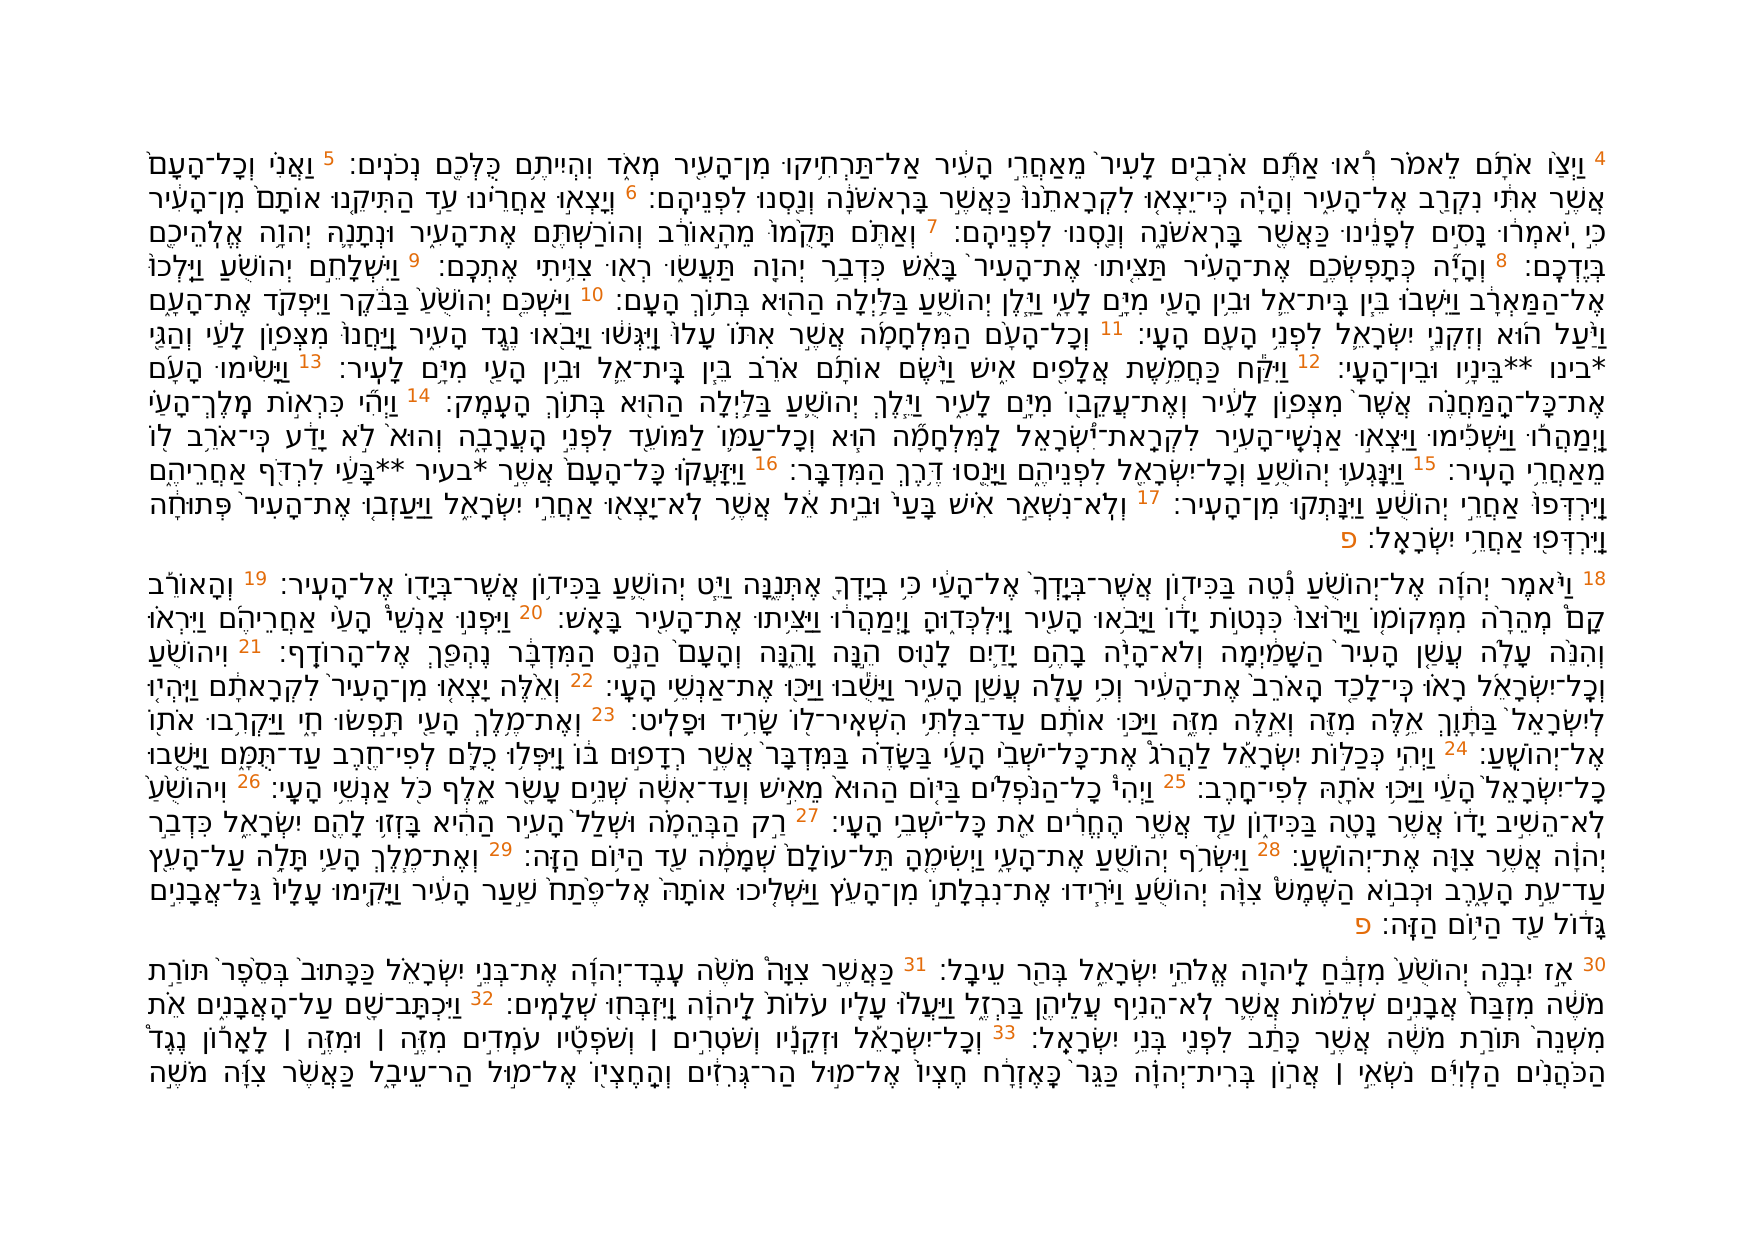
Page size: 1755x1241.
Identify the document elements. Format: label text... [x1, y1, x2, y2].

text 18 וַיֹּ֨אמֶר יְהוָ֜ה אֶל־יְהוֹשֻׁ֗עַ נְ֠טֵה בַּכִּיד֤וֹן אֲשֶׁר־בְּיָֽדְךָ֙ אֶל־הָעַ֔י כִּ֥י בְיָדְךָ֖ אֶתְּנֶ֑נָּה וַיֵּ֧ט יְהוֹשֻׁ֛עַ בַּכִּיד֥וֹן אֲשֶׁר־בְּיָד֖וֹ אֶל־הָעִֽיר׃ ‬‬19 וְהָאוֹרֵ֡ב קָם֩ מְהֵרָ֨ה מִמְּקוֹמ֤וֹ וַיָּר֙וּצוּ֙ כִּנְט֣וֹת יָד֔וֹ וַיָּבֹ֥אוּ הָעִ֖יר וַֽיִּלְכְּד֑וּהָ וַֽיְמַהֲר֔וּ וַיַּצִּ֥יתוּ אֶת־הָעִ֖יר בָּאֵֽשׁ׃ ‬‬20 וַיִּפְנ֣וּ אַנְשֵׁי֩ הָעַ֨י אַחֲרֵיהֶ֜ם וַיִּרְא֗וּ וְהִנֵּ֨ה עָלָ֜ה עֲשַׁ֤ן הָעִיר֙ הַשָּׁמַ֔יְמָה וְלֹא־הָיָ֨ה בָהֶ֥ם יָדַ֛יִם לָנ֖וּס הֵ֣נָּה וָהֵ֑נָּה וְהָעָם֙ הַנָּ֣ס הַמִּדְבָּ֔ר נֶהְפַּ֖ךְ אֶל־הָרוֹדֵֽף׃ ‬‬21 וִיהוֹשֻׁ֨עַ וְכָֽל־יִשְׂרָאֵ֜ל רָא֗וּ כִּֽי־לָכַ֤ד הָֽאֹרֵב֙ אֶת־הָעִ֔יר וְכִ֥י עָלָ֖ה עֲשַׁ֣ן הָעִ֑יר וַיָּשֻׁ֕בוּ וַיַּכּ֖וּ אֶת־אַנְשֵׁ֥י הָעָֽי׃ ‬‬22 וְאֵ֨לֶּה יָצְא֤וּ מִן־הָעִיר֙ לִקְרָאתָ֔ם וַיִּֽהְי֤וּ לְיִשְׂרָאֵל֙ בַּתָּ֔וֶךְ אֵ֥לֶּה מִזֶּ֖ה וְאֵ֣לֶּה מִזֶּ֑ה וַיַּכּ֣וּ אוֹתָ֔ם עַד־בִּלְתִּ֥י הִשְׁאִֽיר־ל֖וֹ שָׂרִ֥יד וּפָלִֽיט׃ ‬‬23 וְאֶת־מֶ֥לֶךְ הָעַ֖י תָּ֣פְשׂוּ חָ֑י וַיַּקְרִ֥בוּ אֹת֖וֹ אֶל־יְהוֹשֻֽׁעַ׃ ‬‬24 וַיְהִ֣י כְּכַלּ֣וֹת יִשְׂרָאֵ֡ל לַהֲרֹג֩ אֶת־כָּל־יֹשְׁבֵ֨י הָעַ֜י בַּשָּׂדֶ֗ה בַּמִּדְבָּר֙ אֲשֶׁ֣ר רְדָפ֣וּם בּ֔וֹ וַֽיִּפְּל֥וּ כֻלָּ֛ם לְפִי־חֶ֖רֶב עַד־תֻּמָּ֑ם וַיָּשֻׁ֤בוּ כָל־יִשְׂרָאֵל֙ הָעַ֔י וַיַּכּ֥וּ אֹתָ֖הּ לְפִי־חָֽרֶב׃ ‬‬25 וַיְהִי֩ כָל־הַנֹּ֨פְלִ֜ים בַּיּ֤וֹם הַהוּא֙ מֵאִ֣ישׁ וְעַד־אִשָּׁ֔ה שְׁנֵ֥ים עָשָׂ֖ר אָ֑לֶף כֹּ֖ל אַנְשֵׁ֥י הָעָֽי׃ ‬‬26 וִיהוֹשֻׁ֙עַ֙ לֹֽא־הֵשִׁ֣יב יָד֔וֹ אֲשֶׁ֥ר נָטָ֖ה בַּכִּיד֑וֹן עַ֚ד אֲשֶׁ֣ר הֶחֱרִ֔ים אֵ֖ת כָּל־יֹשְׁבֵ֥י הָעָֽי׃ ‬‬27 רַ֣ק הַבְּהֵמָ֗ה וּשְׁלַל֙ הָעִ֣יר הַהִ֔יא בָּזְז֥וּ לָהֶ֖ם יִשְׂרָאֵ֑ל כִּדְבַ֣ר יְהוָ֔ה אֲשֶׁ֥ר צִוָּ֖ה אֶת־יְהוֹשֻֽׁעַ׃ ‬‬28 וַיִּשְׂרֹ֥ף יְהוֹשֻׁ֖עַ אֶת־הָעָ֑י וַיְשִׂימֶ֤הָ תֵּל־עוֹלָם֙ שְׁמָמָ֔ה עַ֖ד הַיּ֥וֹם הַזֶּֽה׃ ‬‬29 וְאֶת־מֶ֧לֶךְ הָעַ֛י תָּלָ֥ה עַל־הָעֵ֖ץ עַד־עֵ֣ת הָעָ֑רֶב וּכְב֣וֹא הַשֶּׁמֶשׁ֩ צִוָּ֨ה יְהוֹשֻׁ֜עַ וַיֹּרִ֧ידוּ אֶת־נִבְלָת֣וֹ מִן־הָעֵ֗ץ וַיַּשְׁלִ֤יכוּ אוֹתָהּ֙ אֶל־פֶּ֙תַח֙ שַׁ֣עַר הָעִ֔יר וַיָּקִ֤ימוּ עָלָיו֙ גַּל־אֲבָנִ֣ים גָּד֔וֹל עַ֖ד הַיּ֥וֹם הַזֶּֽה׃ פ ‬‬ [148, 568, 1606, 941]
text 30 אָ֣ז יִבְנֶ֤ה יְהוֹשֻׁ֙עַ֙ מִזְבֵּ֔חַ לַֽיהוָ֖ה אֱלֹהֵ֣י יִשְׂרָאֵ֑ל בְּהַ֖ר עֵיבָֽל׃ ‬‬31 כַּאֲשֶׁ֣ר צִוָּה֩ מֹשֶׁ֨ה עֶֽבֶד־יְהוָ֜ה אֶת־בְּנֵ֣י יִשְׂרָאֵ֗ל כַּכָּתוּב֙ בְּסֵ֙פֶר֙ תּוֹרַ֣ת מֹשֶׁ֔ה מִזְבַּח֙ אֲבָנִ֣ים שְׁלֵמ֔וֹת אֲשֶׁ֛ר לֹֽא־הֵנִ֥יף עֲלֵיהֶ֖ן בַּרְזֶ֑ל וַיַּעֲל֨וּ עָלָ֤יו עֹלוֹת֙ לַֽיהוָ֔ה וַֽיִּזְבְּח֖וּ שְׁלָמִֽים׃ ‬‬32 וַיִּכְתָּב־שָׁ֖ם עַל־הָאֲבָנִ֑ים אֵ֗ת מִשְׁנֵה֙ תּוֹרַ֣ת מֹשֶׁ֔ה אֲשֶׁ֣ר כָּתַ֔ב לִפְנֵ֖י בְּנֵ֥י יִשְׂרָאֵֽל׃ ‬‬33 וְכָל־יִשְׂרָאֵ֡ל וּזְקֵנָ֡יו וְשֹׁטְרִ֣ים ׀ וְשֹׁפְטָ֡יו עֹמְדִ֣ים מִזֶּ֣ה ׀ וּמִזֶּ֣ה ׀ לָאָר֡וֹן נֶגֶד֩ הַכֹּהֲנִ֨ים הַלְוִיִּ֜ם נֹשְׂאֵ֣י ׀ אֲר֣וֹן בְּרִית־יְהוָ֗ה כַּגֵּר֙ כָּֽאֶזְרָ֔ח חֶצְיוֹ֙ אֶל־מ֣וּל הַר־גְּרִזִ֔ים וְהַֽחֶצְי֖וֹ אֶל־מ֣וּל הַר־עֵיבָ֑ל כַּאֲשֶׁ֨ר צִוָּ֜ה מֹשֶׁ֣ה עֶֽבֶד־יְהוָ֗ה לְבָרֵ֛ךְ אֶת־הָעָ֥ם יִשְׂרָאֵ֖ל בָּרִאשֹׁנָֽה׃ ‬‬34 וְאֽ͏ַחֲרֵי־כֵ֗ן קָרָא֙ אֶת־כָּל־דִּבְרֵ֣י הַתּוֹרָ֔ה הַבְּרָכָ֖ה וְהַקְּלָלָ֑ה כְּכָל־הַכָּת֖וּב בְּסֵ֥פֶר הַתּוֹרָֽה׃ ‬‬35 לֹֽא־הָיָ֣ה דָבָ֔ר מִכֹּ֖ל אֲשֶׁר־צִוָּ֣ה מֹשֶׁ֑ה אֲשֶׁ֨ר לֹֽא־קָרָ֜א יְהוֹשֻׁ֗עַ נֶ֣גֶד כָּל־קְהַ֤ל יִשְׂרָאֵל֙ וְהַנָּשִׁ֣ים וְהַטַּ֔ף וְהַגֵּ֖ר הַהֹלֵ֥ךְ בְּקִרְבָּֽם׃ פ ‬‬ [148, 954, 1606, 1089]
text 1 וַיֹּ֨אמֶר יְהוָ֤ה אֶל־יְהוֹשֻׁ֙עַ֙ אַל־תִּירָ֣א וְאַל־תֵּחָ֔ת קַ֣ח עִמְּךָ֗ אֵ֚ת כָּל־עַ֣ם הַמִּלְחָמָ֔ה וְק֖וּם עֲלֵ֣ה הָעָ֑י רְאֵ֣ה ׀ נָתַ֣תִּי בְיָדְךָ֗ אֶת־מֶ֤לֶךְ הָעַי֙ וְאֶת־עַמּ֔וֹ וְאֶת־עִיר֖וֹ וְאֶת־אַרְצֽוֹ׃ 2 וְעָשִׂ֨יתָ לָעַ֜י וּלְמַלְכָּ֗הּ כַּאֲשֶׁ֨ר עָשִׂ֤יתָ לִּֽירִיחוֹ֙ וּלְמַלְכָּ֔הּ רַק־שְׁלָלָ֥הּ וּבְהֶמְתָּ֖הּ תָּבֹ֣זּוּ לָכֶ֑ם שִׂים־לְךָ֥ אֹרֵ֛ב לָעִ֖יר מֵאַחֲרֶֽיהָ׃ ‬‬3 וַיָּ֧קָם יְהוֹשֻׁ֛עַ וְכָל־עַ֥ם הַמִּלְחָמָ֖ה לַעֲל֣וֹת הָעָ֑י וַיִּבְחַ֣ר יְ֠הוֹשֻׁעַ שְׁלֹשִׁ֨ים אֶ֤לֶף אִישׁ֙ גִּבּוֹרֵ֣י הַחַ֔יִל וַיִּשְׁלָחֵ֖ם לָֽיְלָה׃ ‬‬4 וַיְצַ֨ו אֹתָ֜ם לֵאמֹ֗ר רְ֠אוּ אַתֶּ֞ם אֹרְבִ֤ים לָעִיר֙ מֵאַחֲרֵ֣י הָעִ֔יר אַל־תַּרְחִ֥יקוּ מִן־הָעִ֖יר מְאֹ֑ד וִהְיִיתֶ֥ם כֻּלְּכֶ֖ם נְכֹנִֽים׃ ‬‬5 וַאֲנִ֗י וְכָל־הָעָם֙ אֲשֶׁ֣ר אִתִּ֔י נִקְרַ֖ב אֶל־הָעִ֑יר וְהָיָ֗ה כִּֽי־יֵצְא֤וּ לִקְרָאתֵ֙נוּ֙ כַּאֲשֶׁ֣ר בָּרִֽאשֹׁנָ֔ה וְנַ֖סְנוּ לִפְנֵיהֶֽם׃ ‬‬6 וְיָצְא֣וּ אַחֲרֵ֗ינוּ עַ֣ד הַתִּיקֵ֤נוּ אוֹתָם֙ מִן־הָעִ֔יר כִּ֣י יֹֽאמְר֔וּ נָסִ֣ים לְפָנֵ֔ינוּ כַּאֲשֶׁ֖ר בָּרִֽאשֹׁנָ֑ה וְנַ֖סְנוּ לִפְנֵיהֶֽם׃ ‬‬7 וְאַתֶּ֗ם תָּקֻ֙מוּ֙ מֵהָ֣אוֹרֵ֔ב וְהוֹרַשְׁתֶּ֖ם אֶת־הָעִ֑יר וּנְתָנָ֛הּ יְהוָ֥ה אֱלֹֽהֵיכֶ֖ם בְּיֶדְכֶֽם׃ ‬‬8 וְהָיָ֞ה כְּתָפְשְׂכֶ֣ם אֶת־הָעִ֗יר תַּצִּ֤יתוּ אֶת־הָעִיר֙ בָּאֵ֔שׁ כִּדְבַ֥ר יְהוָ֖ה תַּעֲשׂ֑וּ רְא֖וּ צִוִּ֥יתִי אֶתְכֶֽם׃ ‬‬9 וַיִּשְׁלָחֵ֣ם יְהוֹשֻׁ֗עַ וַיֵּֽלְכוּ֙ אֶל־הַמַּאְרָ֔ב וַיֵּשְׁב֗וּ בֵּ֧ין בֵּֽית־אֵ֛ל וּבֵ֥ין הָעַ֖י מִיָּ֣ם לָעָ֑י וַיָּ֧לֶן יְהוֹשֻׁ֛עַ בַּלַּ֥יְלָה הַה֖וּא בְּת֥וֹךְ הָעָֽם׃ ‬‬10 וַיַּשְׁכֵּ֤ם יְהוֹשֻׁ֙עַ֙ בַּבֹּ֔קֶר וַיִּפְקֹ֖ד אֶת־הָעָ֑ם וַיַּ֨עַל ה֜וּא וְזִקְנֵ֧י יִשְׂרָאֵ֛ל לִפְנֵ֥י הָעָ֖ם הָעָֽי׃ ‬‬11 וְכָל־הָעָ֨ם הַמִּלְחָמָ֜ה אֲשֶׁ֣ר אִתּ֗וֹ עָלוּ֙ וַֽיִּגְּשׁ֔וּ וַיָּבֹ֖אוּ נֶ֣גֶד הָעִ֑יר וַֽיַּחֲנוּ֙ מִצְּפ֣וֹן לָעַ֔י וְהַגַּ֖י *בינו **בֵּינָ֥יו וּבֵין־הָעָֽי׃ ‬‬12 וַיִּקַּ֕ח כַּחֲמֵ֥שֶׁת אֲלָפִ֖ים אִ֑ישׁ וַיָּ֨שֶׂם אוֹתָ֜ם אֹרֵ֗ב בֵּ֧ין בֵּֽית־אֵ֛ל וּבֵ֥ין הָעַ֖י מִיָּ֥ם לָעִֽיר׃ ‬‬13 וַיָּשִׂ֨ימוּ הָעָ֜ם אֶת־כָּל־הַֽמַּחֲנֶ֗ה אֲשֶׁר֙ מִצְּפ֣וֹן לָעִ֔יר וְאֶת־עֲקֵב֖וֹ מִיָּ֣ם לָעִ֑יר וַיֵּ֧לֶךְ יְהוֹשֻׁ֛עַ בַּלַּ֥יְלָה הַה֖וּא בְּת֥וֹךְ הָעֵֽמֶק׃ ‬‬14 וַיְהִ֞י כִּרְא֣וֹת מֶֽלֶךְ־הָעַ֗י וַֽיְמַהֲר֡וּ וַיַּשְׁכִּ֡ימוּ וַיֵּצְא֣וּ אַנְשֵֽׁי־הָעִ֣יר לִקְרַֽאת־יִ֠שְׂרָאֵל לַֽמִּלְחָמָ֞ה ה֧וּא וְכָל־עַמּ֛וֹ לַמּוֹעֵ֖ד לִפְנֵ֣י הָֽעֲרָבָ֑ה וְהוּא֙ לֹ֣א יָדַ֔ע כִּֽי־אֹרֵ֥ב ל֖וֹ מֵאַחֲרֵ֥י הָעִֽיר׃ ‬‬15 וַיִּנָּֽ‬‏גְע֛וּ יְהוֹשֻׁ֥עַ וְכָל־יִשְׂרָאֵ֖ל לִפְנֵיהֶ֑ם וַיָּנֻ֖סוּ דֶּ֥רֶךְ הַמִּדְבָּֽר׃ ‬‬‬16 וַיִּזָּעֲק֗וּ כָּל־הָעָם֙ אֲשֶׁ֣ר *בעיר **בָּעַ֔י לִרְדֹּ֖ף אַחֲרֵיהֶ֑ם וַֽיִּרְדְּפוּ֙ אַחֲרֵ֣י יְהוֹשֻׁ֔עַ וַיִּנָּתְק֖וּ מִן־הָעִֽיר׃ ‬‬17 וְלֹֽא־נִשְׁאַ֣ר אִ֗ישׁ בָּעַי֙ וּבֵ֣ית אֵ֔ל אֲשֶׁ֥ר לֹֽא־יָצְא֖וּ אַחֲרֵ֣י יִשְׂרָאֵ֑ל וַיַּעַזְב֤וּ אֶת־הָעִיר֙ פְּתוּחָ֔ה וַֽיִּרְדְּפ֖וּ אַחֲרֵ֥י יִשְׂרָאֵֽל׃ פ ‬‬ [148, 148, 1606, 555]
